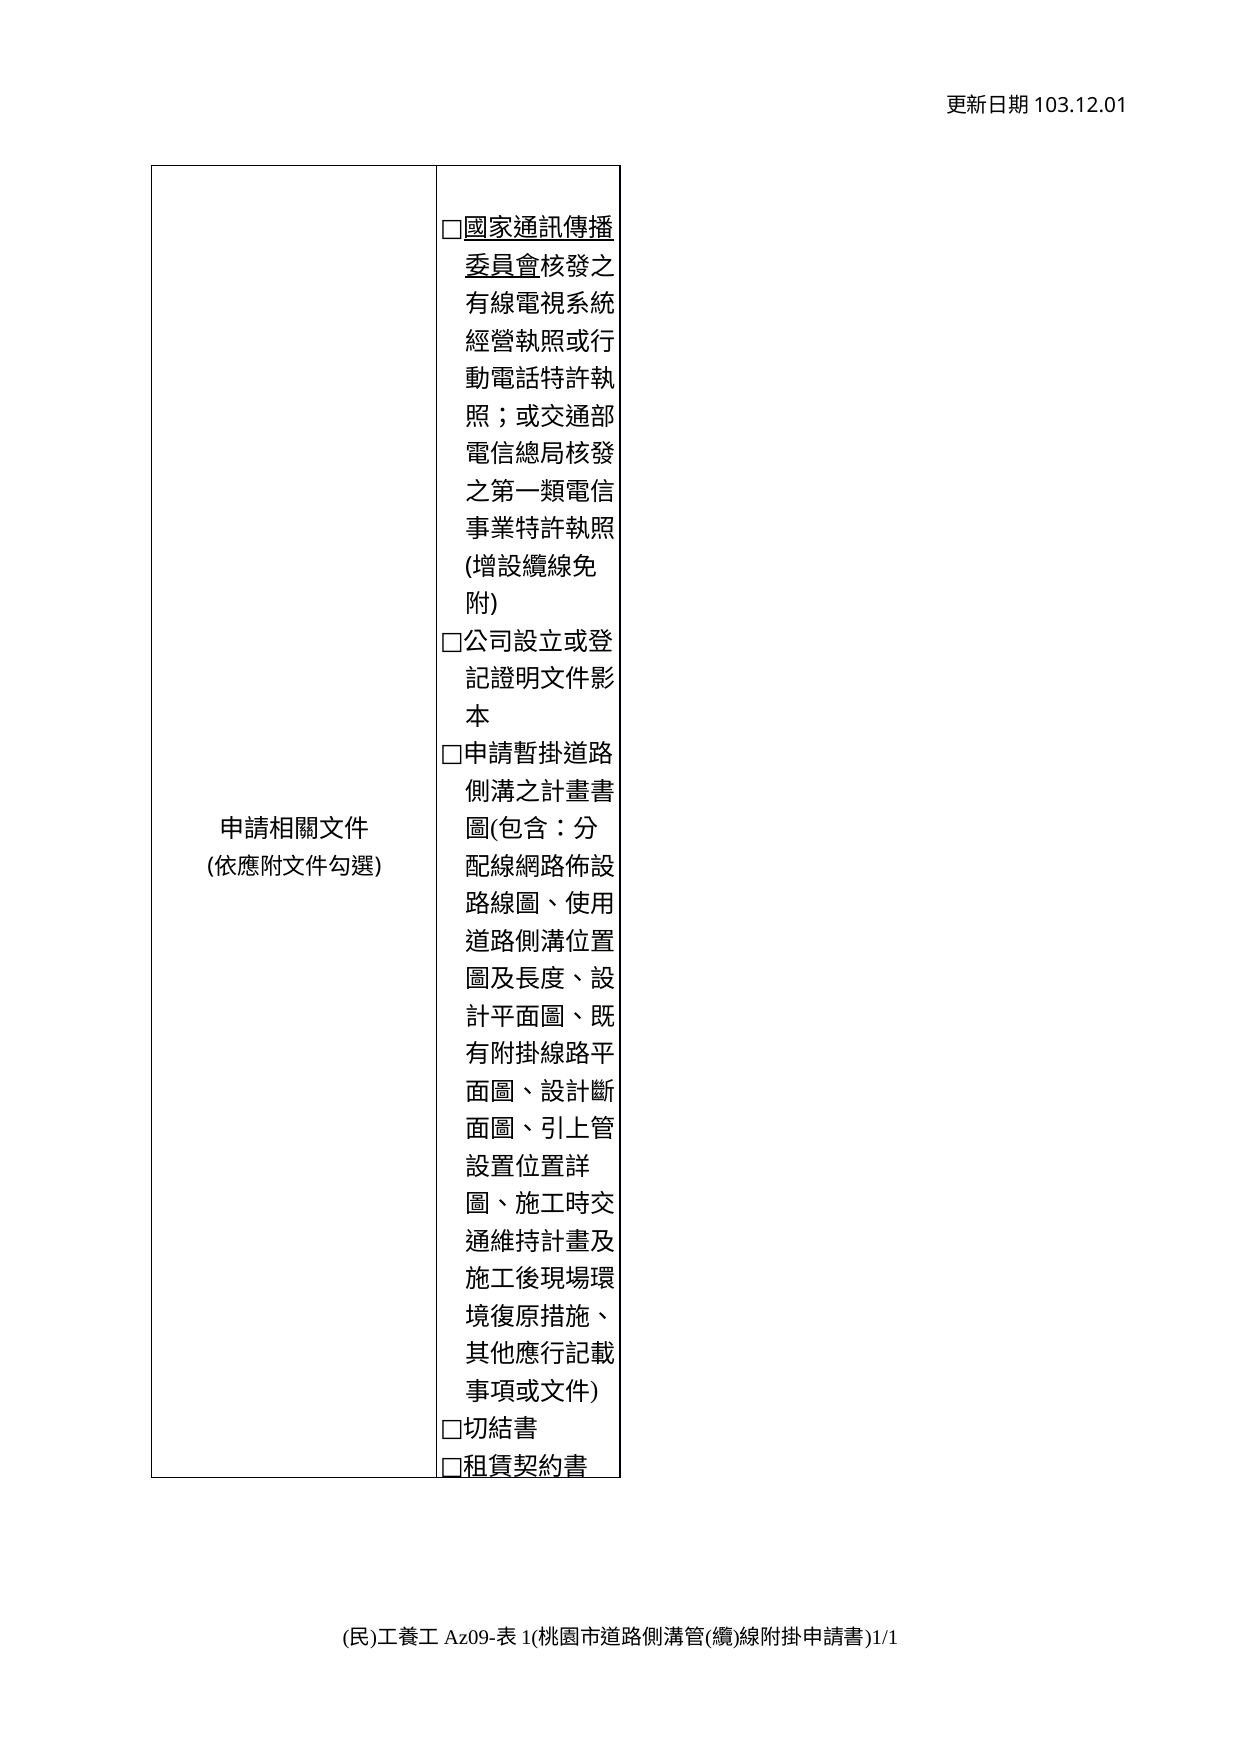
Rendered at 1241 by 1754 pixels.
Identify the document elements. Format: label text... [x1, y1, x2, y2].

table_cell □國家通訊傳播委員會核發之有線電視系統經營執照或行動電話特許執照；或交通部電信總局核發之第一類電信事業特許執照(增設纜線免附) □公司設立或登記證明文件影本 □申請暫掛道路側溝之計畫書圖(包含：分配線網路佈設路線圖、使用道路側溝位置圖及長度、設計平面圖、既有附掛線路平面圖、設計斷面圖、引上管設置位置詳圖、施工時交通維持計畫及施工後現場環境復原措施、其他應行記載事項或文件) □切結書 □租賃契約書 [437, 166, 619, 1477]
table_cell 申請相關文件 (依應附文件勾選) [152, 166, 436, 1477]
